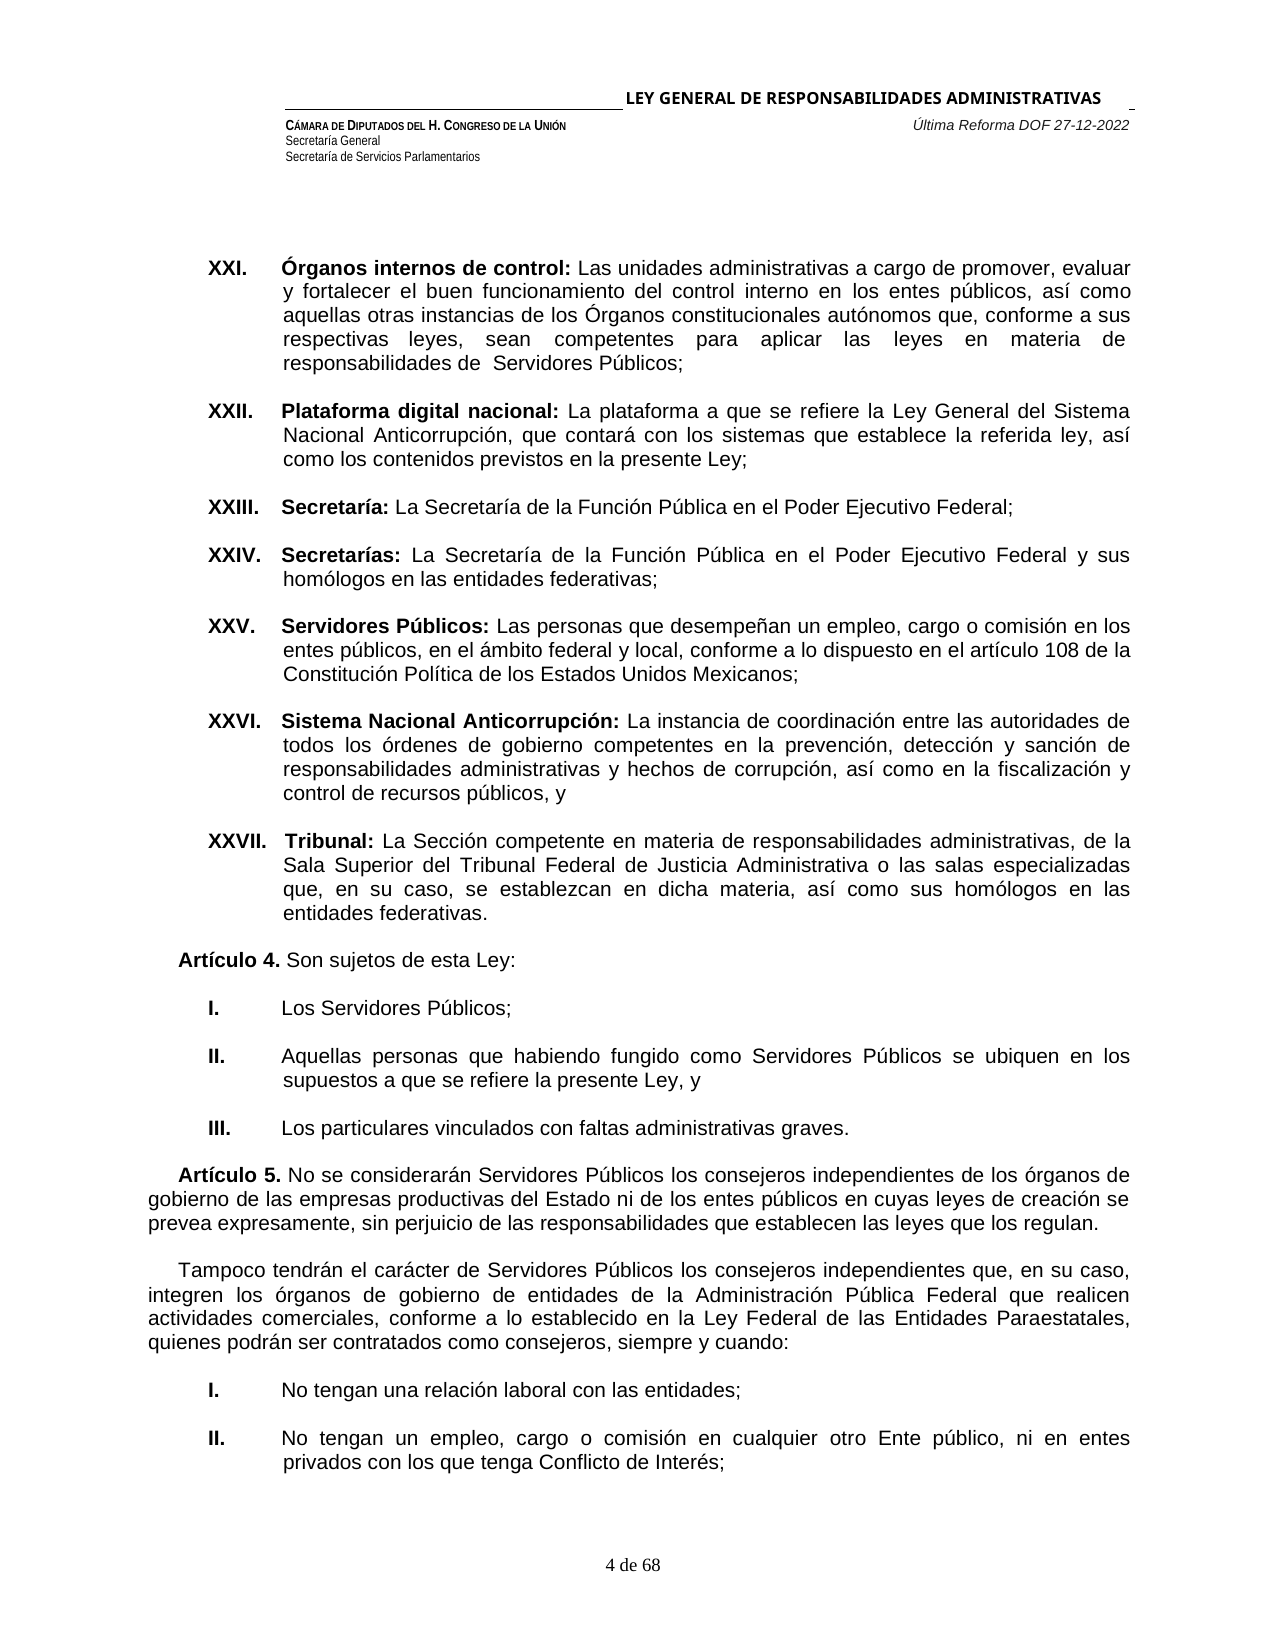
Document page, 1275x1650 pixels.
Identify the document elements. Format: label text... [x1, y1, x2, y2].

text II. Aquellas personas que habiendo fungido como Servidores Públicos se ubiquen en los supuestos a que se refiere la presente Ley, y [208, 1044, 1130, 1092]
text XXVII. Tribunal: La Sección competente en materia de responsabilidades administrativas, de la Sala Superior del Tribunal Federal de Justicia Administrativa o las salas especializadas que, en su caso, se establezcan en dicha materia, así como sus homólogos en las entidades federativas. [208, 829, 1131, 924]
text XXIII. Secretaría: La Secretaría de la Función Pública en el Poder Ejecutivo Federal; [208, 494, 1148, 518]
text Tampoco tendrán el carácter de Servidores Públicos los consejeros independientes que, en su caso, integren los órganos de gobierno de entidades de la Administración Pública Federal que realicen actividades comerciales, conforme a lo establecido en la Ley Federal de las Entidades Paraestatales, quienes podrán ser contratados como consejeros, siempre y cuando: [148, 1259, 1130, 1354]
text I. No tengan una relación laboral con las entidades; [208, 1378, 1148, 1402]
text Artículo 4. Son sujetos de esta Ley: [178, 948, 1148, 972]
text II. No tengan un empleo, cargo o comisión en cualquier otro Ente público, ni en entes privados con los que tenga Conflicto de Interés; [208, 1426, 1131, 1473]
text XXIV. Secretarías: La Secretaría de la Función Pública en el Poder Ejecutivo Federal y sus homólogos en las entidades federativas; [208, 542, 1130, 590]
text III. Los particulares vinculados con faltas administrativas graves. [208, 1116, 1148, 1139]
text Artículo 5. No se considerarán Servidores Públicos los consejeros independientes de los órganos de gobierno de las empresas productivas del Estado ni de los entes públicos en cuyas leyes de creación se prevea expresamente, sin perjuicio de las responsabilidades que establecen las leyes que los regulan. [148, 1163, 1130, 1235]
text XXII. Plataforma digital nacional: La plataforma a que se refiere la Ley General del Sistema Nacional Anticorrupción, que contará con los sistemas que establece la referida ley, así como los contenidos previstos en la presente Ley; [208, 399, 1131, 471]
text XXVI. Sistema Nacional Anticorrupción: La instancia de coordinación entre las autoridades de todos los órdenes de gobierno competentes en la prevención, detección y sanción de responsabilidades administrativas y hechos de corrupción, así como en la fiscalización y control de recursos públicos, y [208, 709, 1131, 805]
text XXI. Órganos internos de control: Las unidades administrativas a cargo de promover, evaluar y fortalecer el buen funcionamiento del control interno en los entes públicos, así como aquellas otras instancias de los Órganos constitucionales autónomos que, conforme a sus respectivas leyes, sean competentes para aplicar las leyes en materia de responsabilidades de Servidores Públicos; [208, 255, 1131, 375]
text I. Los Servidores Públicos; [208, 996, 1148, 1020]
text XXV. Servidores Públicos: Las personas que desempeñan un empleo, cargo o comisión en los entes públicos, en el ámbito federal y local, conforme a lo dispuesto en el artículo 108 de la Constitución Política de los Estados Unidos Mexicanos; [208, 614, 1131, 686]
